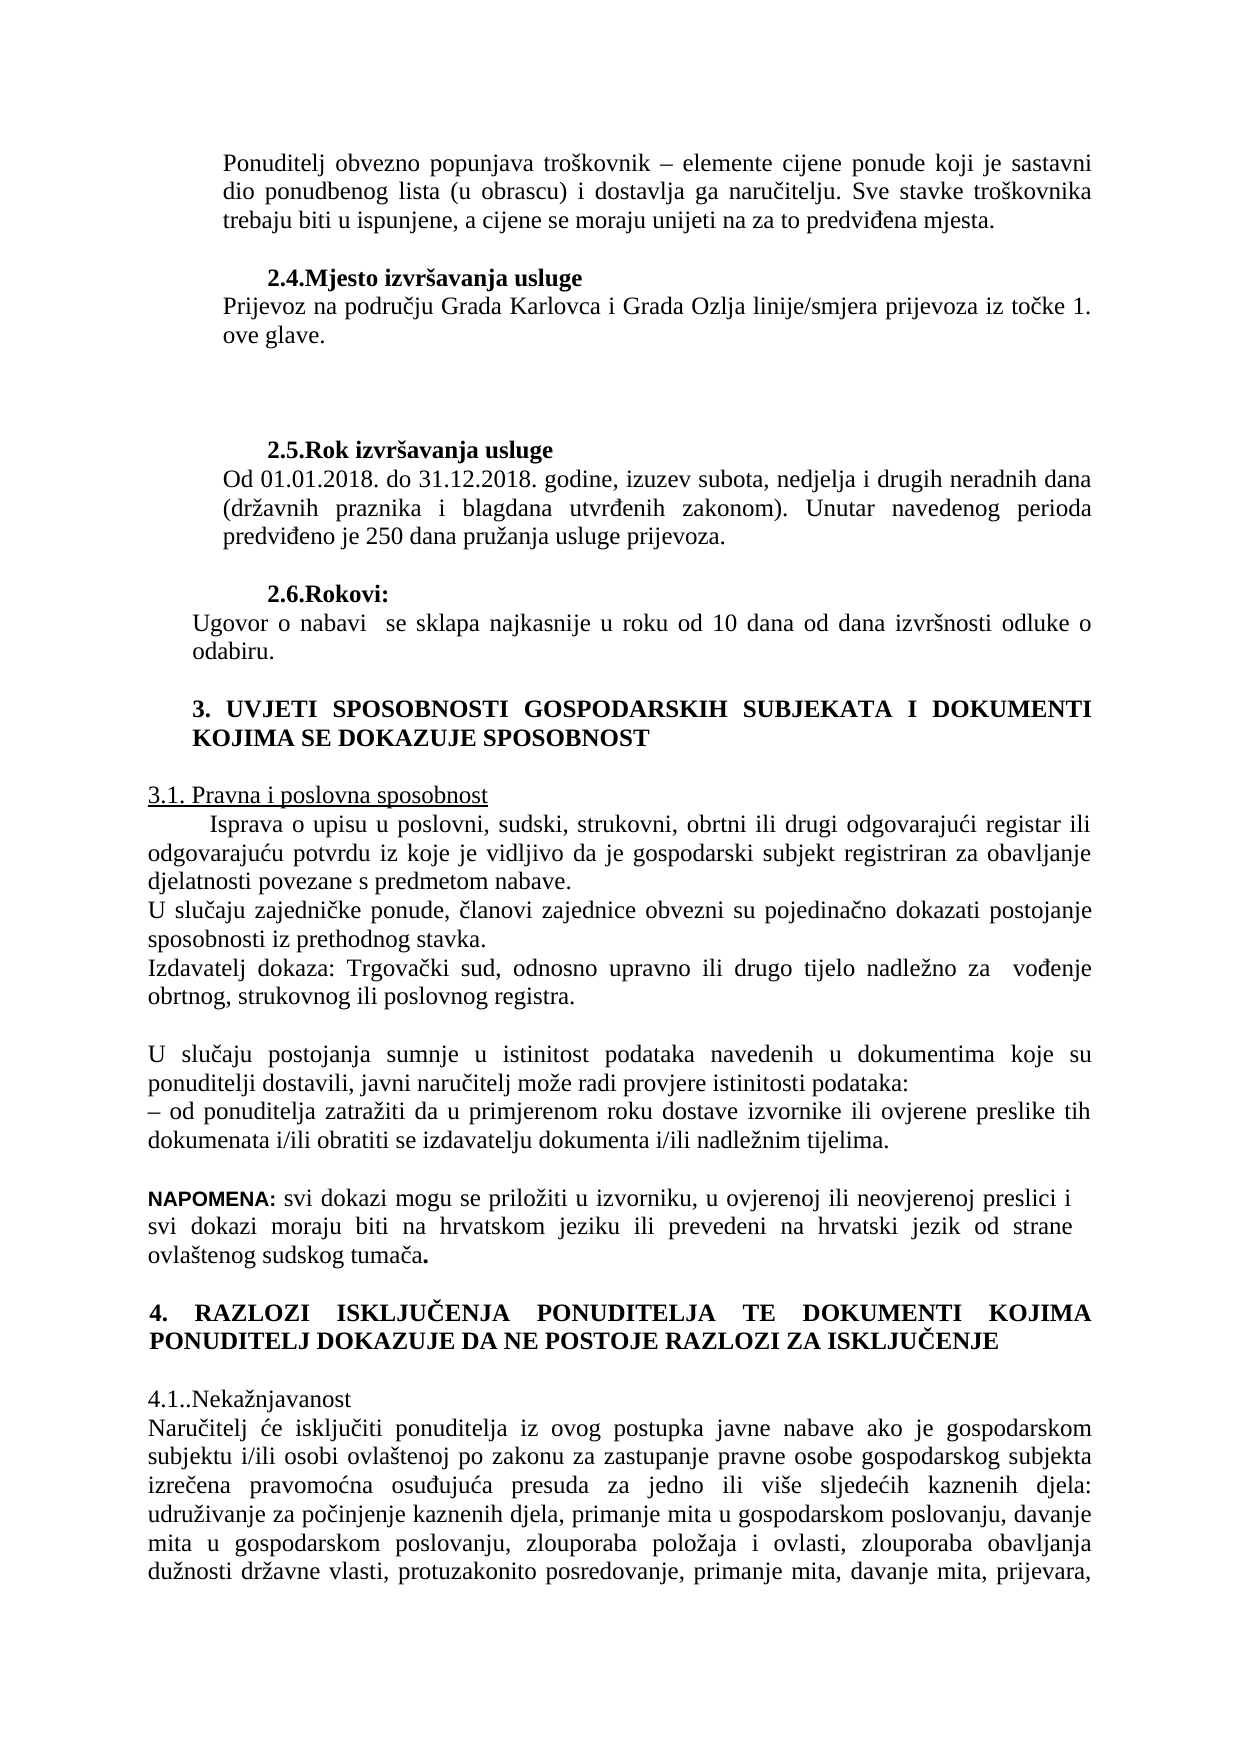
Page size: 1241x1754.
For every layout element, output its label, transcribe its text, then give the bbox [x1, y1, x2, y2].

text Prijevoz na području Grada Karlovca i Grada Ozlja linije/smjera prijevoza iz točke 1. ove glave. [223, 291, 1093, 349]
text 4. RAZLOZI ISKLJUČENJA PONUDITELJA TE DOKUMENTI KOJIMA PONUDITELJ DOKAZUJE DA NE POSTOJE RAZLOZI ZA ISKLJUČENJE [149, 1298, 1093, 1355]
text U slučaju zajedničke ponude, članovi zajednice obvezni su pojedinačno dokazati postojanje sposobnosti iz prethodnog stavka. [148, 895, 1093, 953]
text 4.1..Nekažnjavanost [148, 1384, 1093, 1413]
text – od ponuditelja zatražiti da u primjerenom roku dostave izvornike ili ovjerene preslike tih dokumenata i/ili obratiti se izdavatelju dokumenta i/ili nadležnim tijelima. [148, 1096, 1093, 1154]
text 3. UVJETI SPOSOBNOSTI GOSPODARSKIH SUBJEKATA I DOKUMENTI KOJIMA SE DOKAZUJE SPOSOBNOST [192, 694, 1093, 751]
text Ugovor o nabavi se sklapa najkasnije u roku od 10 dana od dana izvršnosti odluke o odabiru. [192, 608, 1093, 665]
list Rok izvršavanja usluge [267, 435, 1093, 464]
text 3.1. Pravna i poslovna sposobnost [148, 780, 1093, 809]
text Od 01.01.2018. do 31.12.2018. godine, izuzev subota, nedjelja i drugih neradnih dana (državnih praznika i blagdana utvrđenih zakonom). Unutar navedenog perioda predviđeno je 250 dana pružanja usluge prijevoza. [223, 464, 1093, 550]
list Mjesto izvršavanja usluge [267, 263, 1093, 291]
text Isprava o upisu u poslovni, sudski, strukovni, obrtni ili drugi odgovarajući registar ili odgovarajuću potvrdu iz koje je vidljivo da je gospodarski subjekt registriran za obavljanje djelatnosti povezane s predmetom nabave. [148, 809, 1093, 895]
text Naručitelj će isključiti ponuditelja iz ovog postupka javne nabave ako je gospodarskom subjektu i/ili osobi ovlaštenoj po zakonu za zastupanje pravne osobe gospodarskog subjekta izrečena pravomoćna osuđujuća presuda za jedno ili više sljedećih kaznenih djela: udruživanje za počinjenje kaznenih djela, primanje mita u gospodarskom poslovanju, davanje mita u gospodarskom poslovanju, zlouporaba položaja i ovlasti, zlouporaba obavljanja dužnosti državne vlasti, protuzakonito posredovanje, primanje mita, davanje mita, prijevara, [148, 1413, 1093, 1585]
text NAPOMENA: svi dokazi mogu se priložiti u izvorniku, u ovjerenoj ili neovjerenoj preslici i svi dokazi moraju biti na hrvatskom jeziku ili prevedeni na hrvatski jezik od strane ovlaštenog sudskog tumača. [148, 1183, 1073, 1269]
text Izdavatelj dokaza: Trgovački sud, odnosno upravno ili drugo tijelo nadležno za vođenje obrtnog, strukovnog ili poslovnog registra. [148, 953, 1093, 1010]
text U slučaju postojanja sumnje u istinitost podataka navedenih u dokumentima koje su ponuditelji dostavili, javni naručitelj može radi provjere istinitosti podataka: [148, 1039, 1093, 1096]
list Rokovi: [267, 579, 1093, 608]
text Ponuditelj obvezno popunjava troškovnik – elemente cijene ponude koji je sastavni dio ponudbenog lista (u obrascu) i dostavlja ga naručitelju. Sve stavke troškovnika trebaju biti u ispunjene, a cijene se moraju unijeti na za to predviđena mjesta. [223, 148, 1093, 234]
